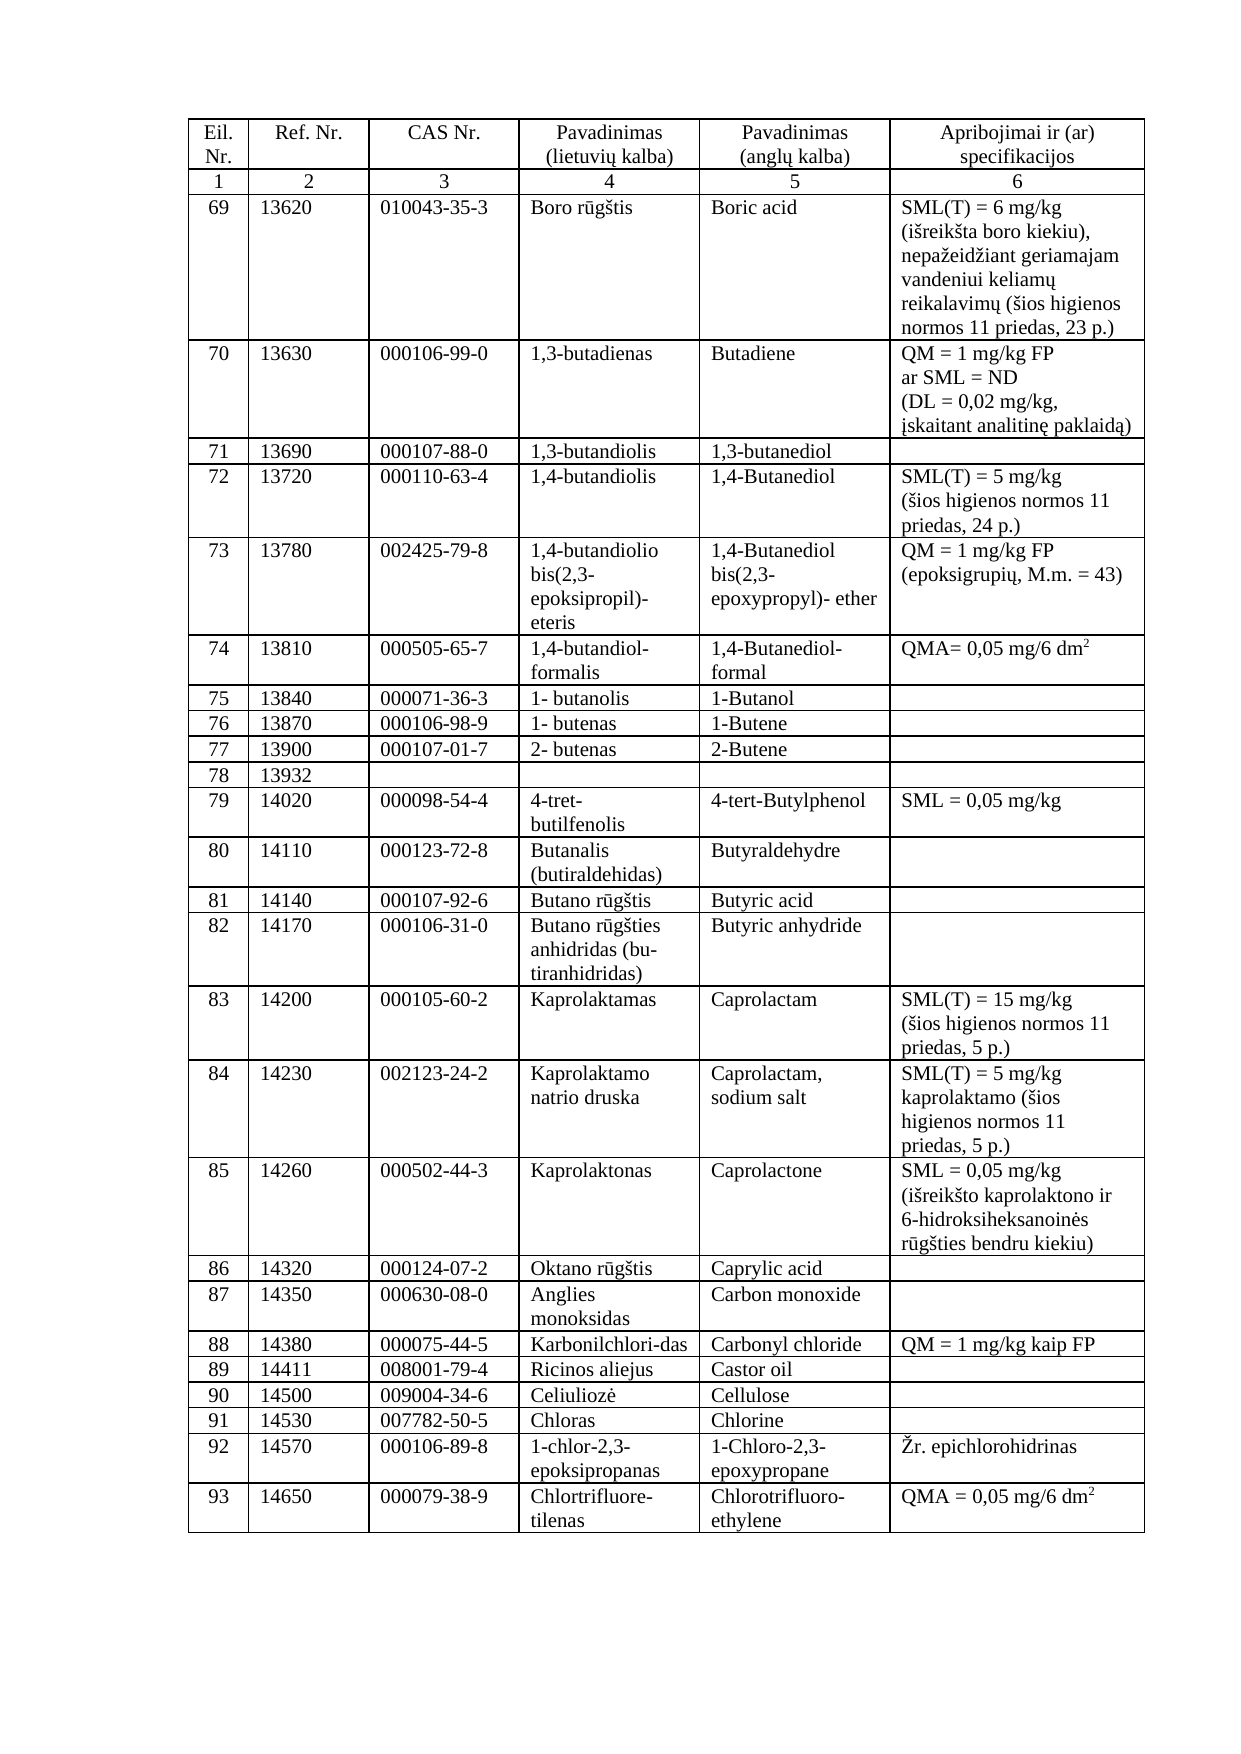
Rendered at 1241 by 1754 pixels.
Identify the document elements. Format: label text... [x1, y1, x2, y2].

table_cell 010043-35-3 [370, 195, 518, 339]
table_cell Butyraldehydre [700, 838, 889, 886]
table_cell 1,3-butandiolis [520, 439, 699, 463]
table_cell [891, 1408, 1144, 1432]
table_cell 74 [189, 636, 248, 684]
table_cell 72 [189, 465, 248, 537]
table_cell 93 [189, 1484, 248, 1532]
table_cell SML(T) = 15 mg/kg (šios higienos normos 11 priedas, 5 p.) [891, 987, 1144, 1059]
table_cell Cellulose [700, 1383, 889, 1407]
table_cell Caprylic acid [700, 1256, 889, 1280]
table_cell 000502-44-3 [370, 1158, 518, 1255]
table_cell Castor oil [700, 1357, 889, 1381]
table_cell 1-Butanol [700, 686, 889, 710]
table_cell Carbon monoxide [700, 1282, 889, 1330]
table_cell Butyric anhydride [700, 913, 889, 985]
table_cell 13780 [249, 538, 368, 634]
table_cell SML(T) = 5 mg/kg (šios higienos normos 11 priedas, 24 p.) [891, 465, 1144, 537]
table_cell 14530 [249, 1408, 368, 1432]
table_cell Boro rūgštis [520, 195, 699, 339]
table_cell 80 [189, 838, 248, 886]
table_cell 1- butanolis [520, 686, 699, 710]
table_cell 1-Butene [700, 711, 889, 735]
table_cell Boric acid [700, 195, 889, 339]
table_cell Celiuliozė [520, 1383, 699, 1407]
table_cell 14230 [249, 1061, 368, 1157]
table_cell 14350 [249, 1282, 368, 1330]
table_cell [891, 1357, 1144, 1381]
table_cell [891, 888, 1144, 912]
table_cell 76 [189, 711, 248, 735]
table_cell 000075-44-5 [370, 1332, 518, 1356]
table_cell 1- butenas [520, 711, 699, 735]
table_cell QMA= 0,05 mg/6 dm2 [891, 636, 1144, 684]
table_cell 91 [189, 1408, 248, 1432]
table_header Pavadinimas (anglų kalba) [700, 120, 889, 168]
table_cell 1,3-butadienas [520, 341, 699, 437]
table_cell [891, 1256, 1144, 1280]
table_cell Butanalis (butiraldehidas) [520, 838, 699, 886]
table_header Eil. Nr. [189, 120, 248, 168]
table_cell 1,3-butanediol [700, 439, 889, 463]
table_cell 008001-79-4 [370, 1357, 518, 1381]
table_cell 75 [189, 686, 248, 710]
table_cell 2- butenas [520, 737, 699, 761]
table_cell QM = 1 mg/kg FP ar SML = ND (DL = 0,02 mg/kg, įskaitant analitinę paklaidą) [891, 341, 1144, 437]
table_cell 1 [189, 170, 248, 193]
table_cell 000105-60-2 [370, 987, 518, 1059]
table_cell 000106-99-0 [370, 341, 518, 437]
table_cell [700, 763, 889, 787]
table_cell 000505-65-7 [370, 636, 518, 684]
table_cell 82 [189, 913, 248, 985]
table_cell 89 [189, 1357, 248, 1381]
table_cell [891, 763, 1144, 787]
table_cell 000110-63-4 [370, 465, 518, 537]
table_cell 1-chlor-2,3-epoksipropanas [520, 1434, 699, 1482]
table_cell 000124-07-2 [370, 1256, 518, 1280]
table_cell 13810 [249, 636, 368, 684]
table_cell 000079-38-9 [370, 1484, 518, 1532]
table_cell Chlorotrifluoro-ethylene [700, 1484, 889, 1532]
table_cell 5 [700, 170, 889, 193]
table_cell QM = 1 mg/kg FP (epoksigrupių, M.m. = 43) [891, 538, 1144, 634]
table_cell Caprolactone [700, 1158, 889, 1255]
table_cell Butano rūgštis [520, 888, 699, 912]
table_cell 14200 [249, 987, 368, 1059]
table_cell Kaprolaktamo natrio druska [520, 1061, 699, 1157]
table_cell Chlortrifluore-tilenas [520, 1484, 699, 1532]
table_cell [520, 763, 699, 787]
table_cell [891, 711, 1144, 735]
table_cell 13932 [249, 763, 368, 787]
table_cell 000106-98-9 [370, 711, 518, 735]
table_cell 002425-79-8 [370, 538, 518, 634]
table_cell Chlorine [700, 1408, 889, 1432]
table_cell Ricinos aliejus [520, 1357, 699, 1381]
table_cell Caprolactam [700, 987, 889, 1059]
table_cell 13900 [249, 737, 368, 761]
table_cell 000098-54-4 [370, 788, 518, 836]
table_cell 14411 [249, 1357, 368, 1381]
table_cell 79 [189, 788, 248, 836]
table_cell Kaprolaktamas [520, 987, 699, 1059]
table_cell Carbonyl chloride [700, 1332, 889, 1356]
table_cell 000107-88-0 [370, 439, 518, 463]
table_cell 86 [189, 1256, 248, 1280]
table_cell 14320 [249, 1256, 368, 1280]
table_cell 14140 [249, 888, 368, 912]
table_cell 009004-34-6 [370, 1383, 518, 1407]
table_cell 88 [189, 1332, 248, 1356]
table_cell Butadiene [700, 341, 889, 437]
table_cell [891, 737, 1144, 761]
table_cell 14110 [249, 838, 368, 886]
table_cell 4-tert-Butylphenol [700, 788, 889, 836]
table_cell 14170 [249, 913, 368, 985]
table_cell SML(T) = 5 mg/kg kaprolaktamo (šios higienos normos 11 priedas, 5 p.) [891, 1061, 1144, 1157]
table_cell 1,4-butandiolio bis(2,3-epoksipropil)-eteris [520, 538, 699, 634]
table_cell 002123-24-2 [370, 1061, 518, 1157]
table_cell 78 [189, 763, 248, 787]
table_cell 1,4-Butanediol- formal [700, 636, 889, 684]
table_cell 4-tret- butilfenolis [520, 788, 699, 836]
table_cell 000106-31-0 [370, 913, 518, 985]
table_cell Žr. epichlorohidrinas [891, 1434, 1144, 1482]
table_header Pavadinimas (lietuvių kalba) [520, 120, 699, 168]
table_cell Chloras [520, 1408, 699, 1432]
table_cell 13630 [249, 341, 368, 437]
table_cell 2-Butene [700, 737, 889, 761]
table_cell 1,4-butandiolis [520, 465, 699, 537]
table_cell Karbonilchlori-das [520, 1332, 699, 1356]
table_cell 6 [891, 170, 1144, 193]
table_cell SML = 0,05 mg/kg (išreikšto kaprolaktono ir 6-hidroksiheksanoinės rūgšties bendru kiekiu) [891, 1158, 1144, 1255]
table_cell 13840 [249, 686, 368, 710]
table_cell Kaprolaktonas [520, 1158, 699, 1255]
table_cell 14650 [249, 1484, 368, 1532]
table_cell [891, 913, 1144, 985]
table_cell 000071-36-3 [370, 686, 518, 710]
table_cell [891, 1282, 1144, 1330]
table_cell 13690 [249, 439, 368, 463]
table_cell 87 [189, 1282, 248, 1330]
table_cell Caprolactam, sodium salt [700, 1061, 889, 1157]
table_cell 92 [189, 1434, 248, 1482]
table_cell [891, 439, 1144, 463]
table_cell 000107-92-6 [370, 888, 518, 912]
table_cell 1,4-butandiol-formalis [520, 636, 699, 684]
table_cell 83 [189, 987, 248, 1059]
table_cell [370, 763, 518, 787]
table_cell 2 [249, 170, 368, 193]
table_cell 70 [189, 341, 248, 437]
table_cell 14380 [249, 1332, 368, 1356]
table_cell 1,4-Butanediol bis(2,3- epoxypropyl)- ether [700, 538, 889, 634]
table_cell Butyric acid [700, 888, 889, 912]
table_cell 69 [189, 195, 248, 339]
table_cell 000123-72-8 [370, 838, 518, 886]
table_cell 14020 [249, 788, 368, 836]
table_cell 1-Chloro-2,3-epoxypropane [700, 1434, 889, 1482]
table_cell [891, 838, 1144, 886]
table_cell 14570 [249, 1434, 368, 1482]
table_cell Butano rūgšties anhidridas (bu-tiranhidridas) [520, 913, 699, 985]
table_cell 13620 [249, 195, 368, 339]
table_cell 000106-89-8 [370, 1434, 518, 1482]
table_cell SML = 0,05 mg/kg [891, 788, 1144, 836]
table_cell [891, 686, 1144, 710]
table_cell 85 [189, 1158, 248, 1255]
table_cell 77 [189, 737, 248, 761]
table_cell SML(T) = 6 mg/kg (išreikšta boro kiekiu), nepažeidžiant geriamajam vandeniui keliamų reikalavimų (šios higienos normos 11 priedas, 23 p.) [891, 195, 1144, 339]
table_cell 14260 [249, 1158, 368, 1255]
table_cell 90 [189, 1383, 248, 1407]
table_cell Anglies monoksidas [520, 1282, 699, 1330]
table_cell 71 [189, 439, 248, 463]
table_header Apribojimai ir (ar) specifikacijos [891, 120, 1144, 168]
table_cell Oktano rūgštis [520, 1256, 699, 1280]
table_cell [891, 1383, 1144, 1407]
table_cell QMA = 0,05 mg/6 dm2 [891, 1484, 1144, 1532]
table_cell 007782-50-5 [370, 1408, 518, 1432]
table_header Ref. Nr. [249, 120, 368, 168]
table_cell 000107-01-7 [370, 737, 518, 761]
table_header CAS Nr. [370, 120, 518, 168]
table_cell 1,4-Butanediol [700, 465, 889, 537]
table_cell 4 [520, 170, 699, 193]
table_cell 13870 [249, 711, 368, 735]
table_cell 000630-08-0 [370, 1282, 518, 1330]
table_cell QM = 1 mg/kg kaip FP [891, 1332, 1144, 1356]
table_cell 3 [370, 170, 518, 193]
table_cell 84 [189, 1061, 248, 1157]
table_cell 73 [189, 538, 248, 634]
table_cell 14500 [249, 1383, 368, 1407]
table_cell 81 [189, 888, 248, 912]
table_cell 13720 [249, 465, 368, 537]
